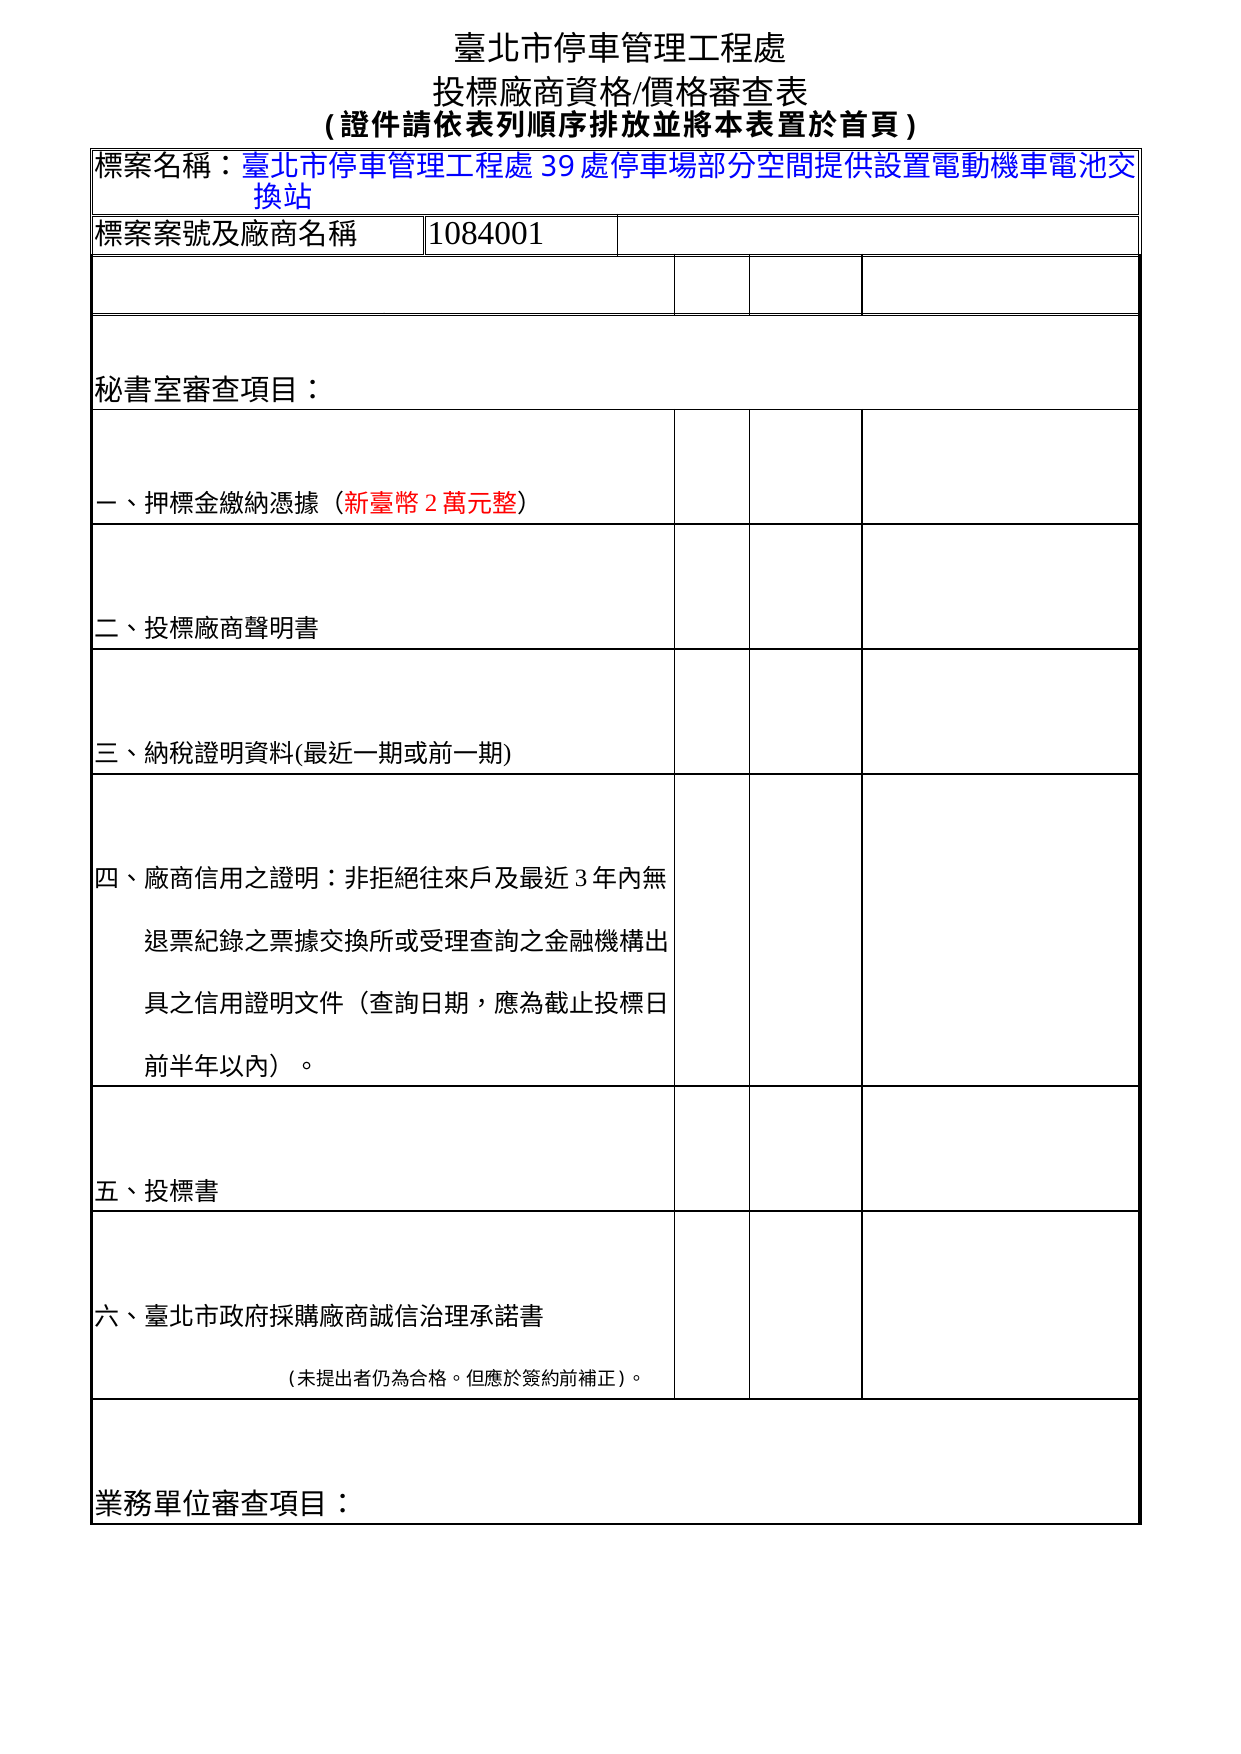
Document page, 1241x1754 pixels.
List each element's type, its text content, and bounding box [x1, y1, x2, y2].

table_cell 秘書室審查項目： [93, 316, 1138, 409]
table_cell [750, 775, 861, 1085]
table_cell 標案案號及廠商名稱 [93, 217, 423, 253]
table_cell [675, 650, 749, 773]
text 投標廠商資格/價格審查表 [59, 79, 1181, 110]
table_cell ㄧ、押標金繳納憑據（新臺幣2萬元整） [93, 410, 674, 523]
table_cell [750, 525, 861, 648]
text (證件請依表列順序排放並將本表置於首頁) [59, 110, 1181, 142]
table_cell [863, 775, 1138, 1085]
table_cell [675, 410, 749, 523]
table_cell [750, 410, 861, 523]
table_cell [675, 775, 749, 1085]
table_cell 二、投標廠商聲明書 [93, 525, 674, 648]
table_cell 四、廠商信用之證明：非拒絕往來戶及最近3年內無退票紀錄之票據交換所或受理查詢之金融機構出具之信用證明文件（查詢日期，應為截止投標日前半年以內）。 [93, 775, 674, 1085]
text 臺北市停車管理工程處 [59, 35, 1181, 67]
table_cell [863, 1087, 1138, 1210]
table_cell [863, 650, 1138, 773]
table_cell 備 註 [863, 257, 1138, 313]
table_cell [863, 410, 1138, 523]
table_cell [750, 1212, 861, 1398]
table_header 標案名稱：臺北市停車管理工程處39處停車場部分空間提供設置電動機車電池交換站 [93, 151, 1138, 213]
table_cell [863, 1212, 1138, 1398]
table_cell [675, 525, 749, 648]
table_cell 證件封內應附之文件 [93, 257, 674, 313]
table_cell 業務單位審查項目： [93, 1400, 1138, 1523]
table_cell 五、投標書 [93, 1087, 674, 1210]
table_cell [675, 1212, 749, 1398]
table_cell [675, 1087, 749, 1210]
table_cell 合格 [675, 257, 749, 313]
table_cell [750, 1087, 861, 1210]
table_cell 1084001 [426, 217, 617, 253]
table_cell 三、納稅證明資料(最近一期或前一期) [93, 650, 674, 773]
table_cell 六、臺北市政府採購廠商誠信治理承諾書 (未提出者仍為合格。但應於簽約前補正)。 [93, 1212, 674, 1398]
table_cell [863, 525, 1138, 648]
table_cell [618, 217, 1138, 253]
table_cell [750, 650, 861, 773]
table_cell 不合格 [750, 257, 861, 313]
